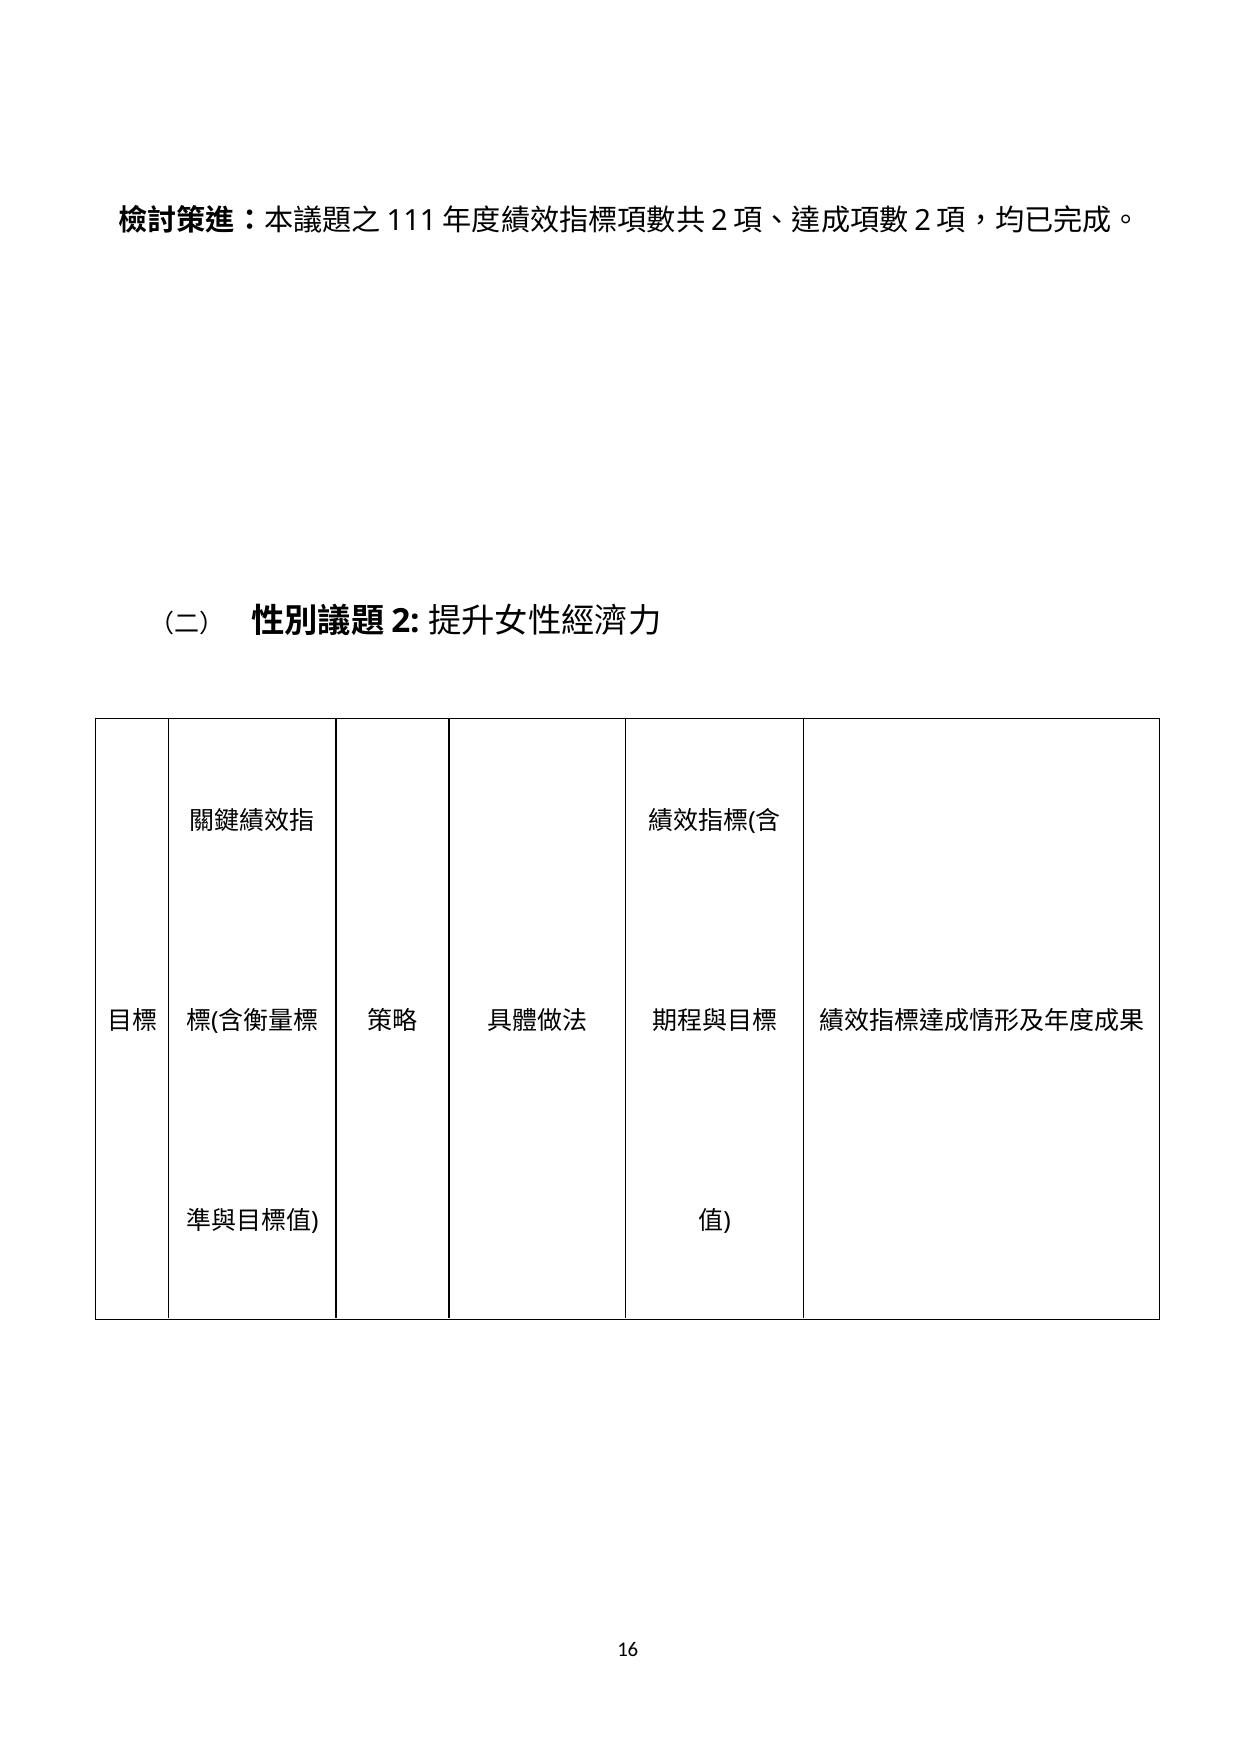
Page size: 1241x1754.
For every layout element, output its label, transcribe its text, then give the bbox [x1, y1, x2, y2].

table_header 關鍵績效指標(含衡量標準與目標值) [169, 719, 335, 1318]
table_header 目標 [96, 719, 168, 1318]
table_header 績效指標達成情形及年度成果 [804, 719, 1159, 1318]
table_header 策略 [337, 719, 448, 1318]
table_header 績效指標(含期程與目標值) [626, 719, 803, 1318]
text 檢討策進：本議題之111年度績效指標項數共2項、達成項數2項，均已完成。 [118, 118, 1137, 318]
list 性別議題2: 提升女性經濟力 [187, 518, 1137, 717]
table_header 具體做法 [450, 719, 625, 1318]
